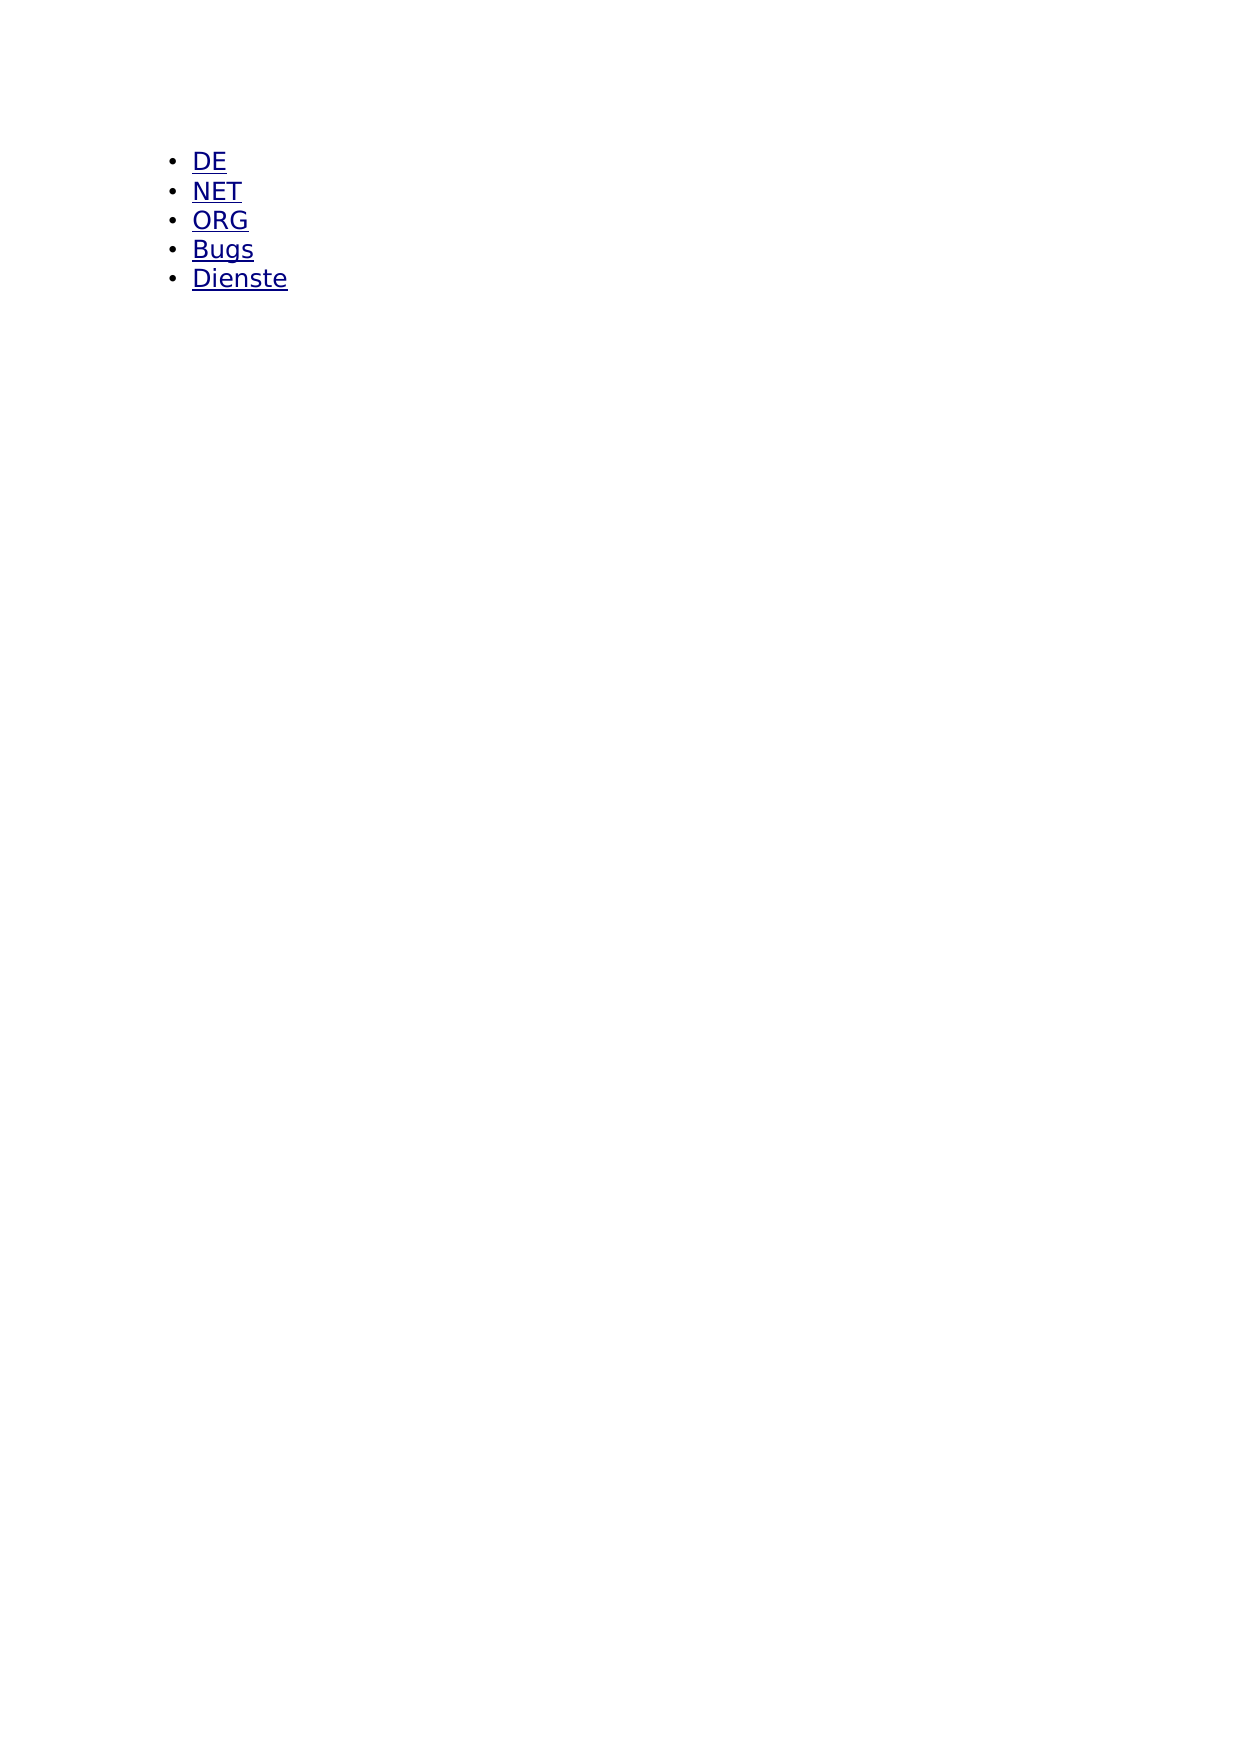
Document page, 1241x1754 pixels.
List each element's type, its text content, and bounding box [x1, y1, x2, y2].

list ORG [177, 206, 1122, 235]
list DE [177, 148, 1122, 177]
list Dienste [177, 264, 1122, 293]
list Bugs [177, 235, 1122, 264]
list NET [177, 177, 1122, 206]
